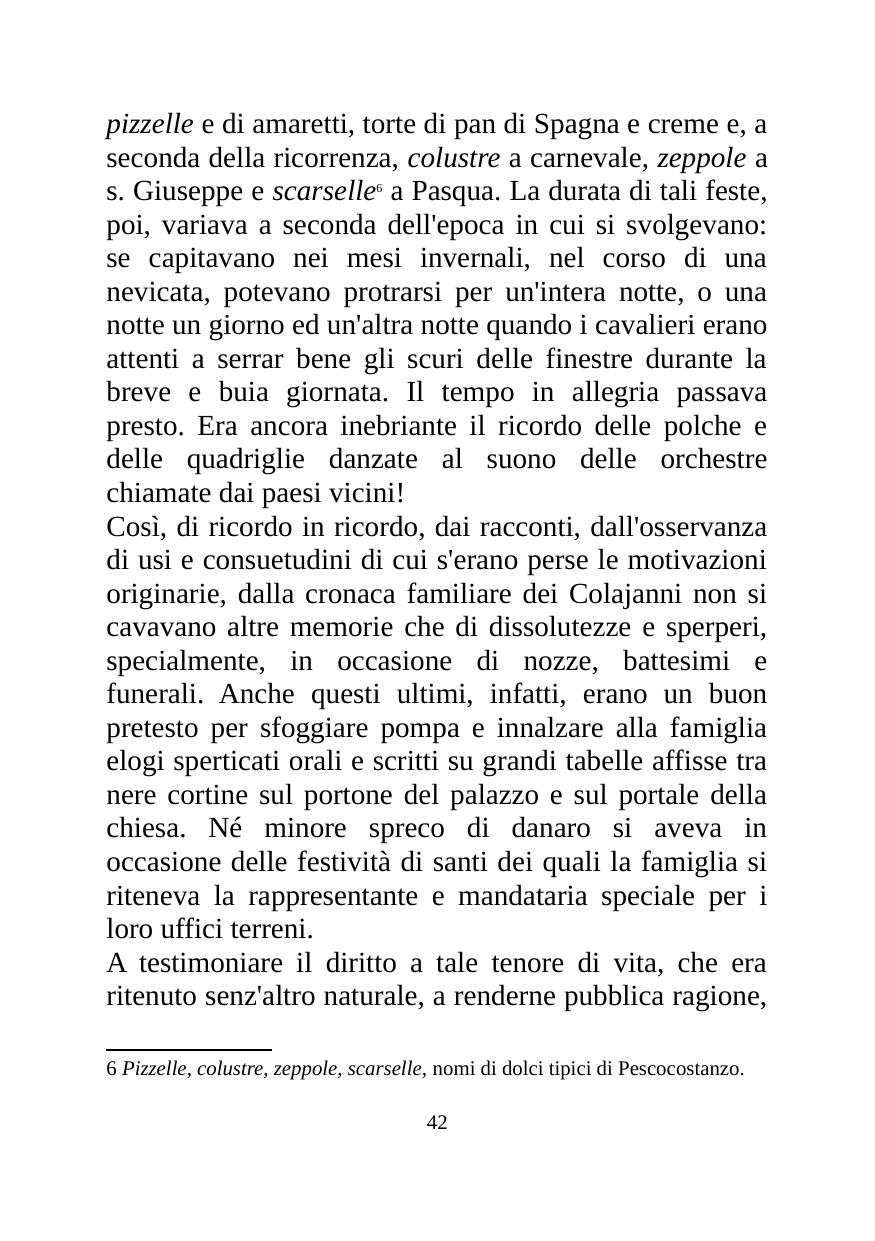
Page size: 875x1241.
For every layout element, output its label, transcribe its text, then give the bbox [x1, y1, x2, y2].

text A testimoniare il diritto a tale tenore di vita, che era ritenuto senz'altro naturale, a renderne pubblica ragione, [106, 945, 768, 1012]
text Così, di ricordo in ricordo, dai racconti, dall'osservanza di usi e consuetudini di cui s'erano perse le motivazioni originarie, dalla cronaca familiare dei Colajanni non si cavavano altre memorie che di dissolutezze e sperperi, specialmente, in occasione di nozze, battesimi e funerali. Anche questi ultimi, infatti, erano un buon pretesto per sfoggiare pompa e innalzare alla famiglia elogi sperticati orali e scritti su grandi tabelle affisse tra nere cortine sul portone del palazzo e sul portale della chiesa. Né minore spreco di danaro si aveva in occasione delle festività di santi dei quali la famiglia si riteneva la rappresentante e mandataria speciale per i loro uffici terreni. [106, 509, 768, 945]
text pizzelle e di amaretti, torte di pan di Spagna e creme e, a seconda della ricorrenza, colustre a carnevale, zeppole a s. Giuseppe e scarselle a Pasqua. La durata di tali feste, poi, variava a seconda dell'epoca in cui si svolgevano: se capitavano nei mesi invernali, nel corso di una nevicata, potevano protrarsi per un'intera notte, o una notte un giorno ed un'altra notte quando i cavalieri erano attenti a serrar bene gli scuri delle finestre durante la breve e buia giornata. Il tempo in allegria passava presto. Era ancora inebriante il ricordo delle polche e delle quadriglie danzate al suono delle orchestre chiamate dai paesi vicini! [106, 106, 768, 509]
text Pizzelle, colustre, zeppole, scarselle, nomi di dolci tipici di Pescocostanzo. [106, 1056, 767, 1080]
